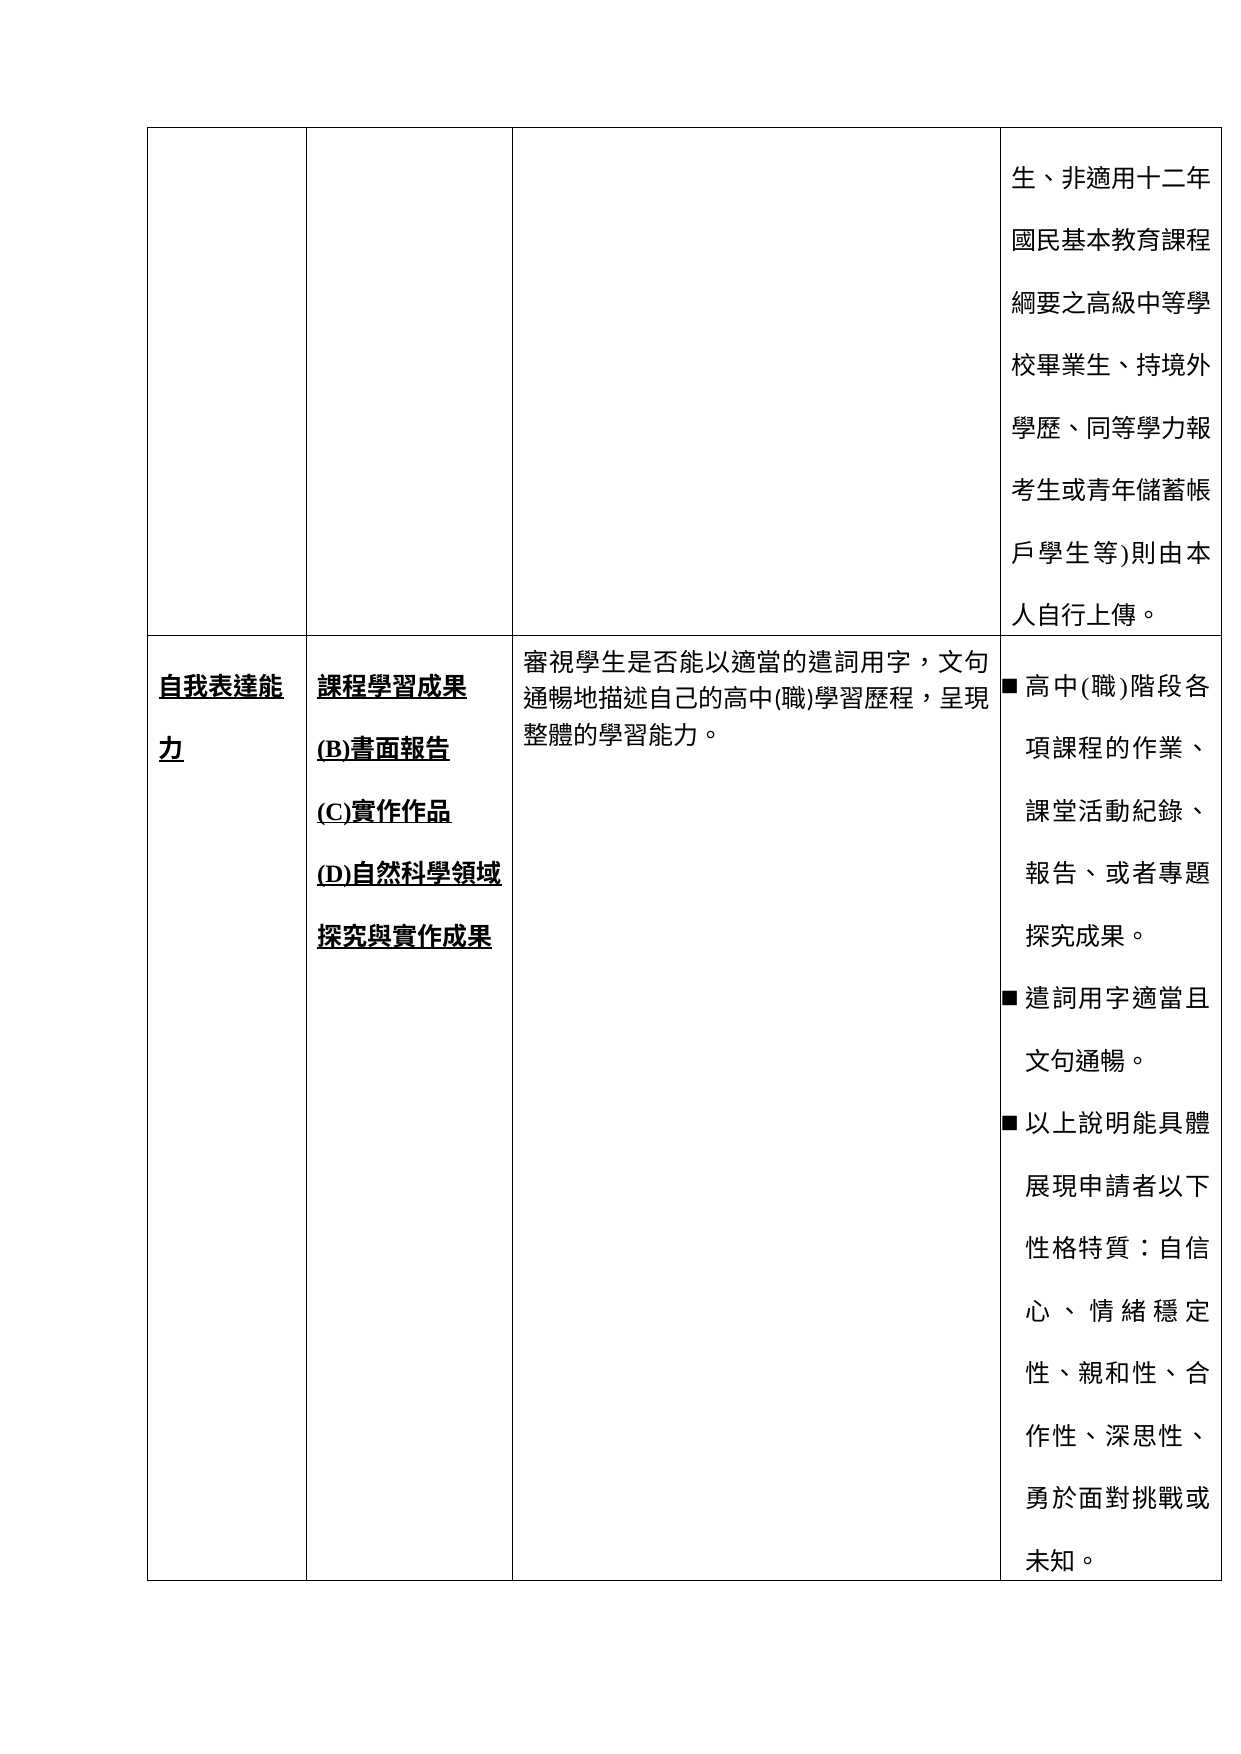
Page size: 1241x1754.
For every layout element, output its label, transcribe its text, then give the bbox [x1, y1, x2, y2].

table_cell [307, 128, 512, 635]
table_cell 審視學生是否能以適當的遣詞用字，文句通暢地描述自己的高中(職)學習歷程，呈現整體的學習能力。 [513, 636, 1000, 1580]
table_cell 相對表現 自然科學領域 科技領域 [513, 128, 1000, 635]
table_cell 自我表達能力 [148, 636, 306, 1580]
table_cell 考生若為110學年度以後各高級中等學校畢業之考生，第一至第五學期修課紀錄由高中學習歷程資料庫提供，第六學期修課紀錄則由其就讀學校上傳至甄選委員會；其餘考生(含109學年度以前已畢業生、非適用十二年國民基本教育課程綱要之高級中等學校畢業生、持境外學歷、同等學力報考生或青年儲蓄帳戶學生等)則由本人自行上傳。 [1001, 128, 1221, 635]
table_cell 高中(職)階段各項課程的作業、課堂活動紀錄、報告、或者專題探究成果。 遣詞用字適當且文句通暢。 以上說明能具體展現申請者以下性格特質：自信心、情緒穩定性、親和性、合作性、深思性、勇於面對挑戰或未知。 以上說明能具體展現以下能力的獲得或成長：多元廣泛的學習能力及興趣、抽象推理能力、科技理解能力及興趣、論點組織及整合能力、助人能力、挫折因應能力、自主學習能力。 [1001, 636, 1221, 1580]
table_cell [148, 128, 306, 635]
table_cell 課程學習成果 (B)書面報告 (C)實作作品 (D)自然科學領域探究與實作成果 [307, 636, 512, 1580]
